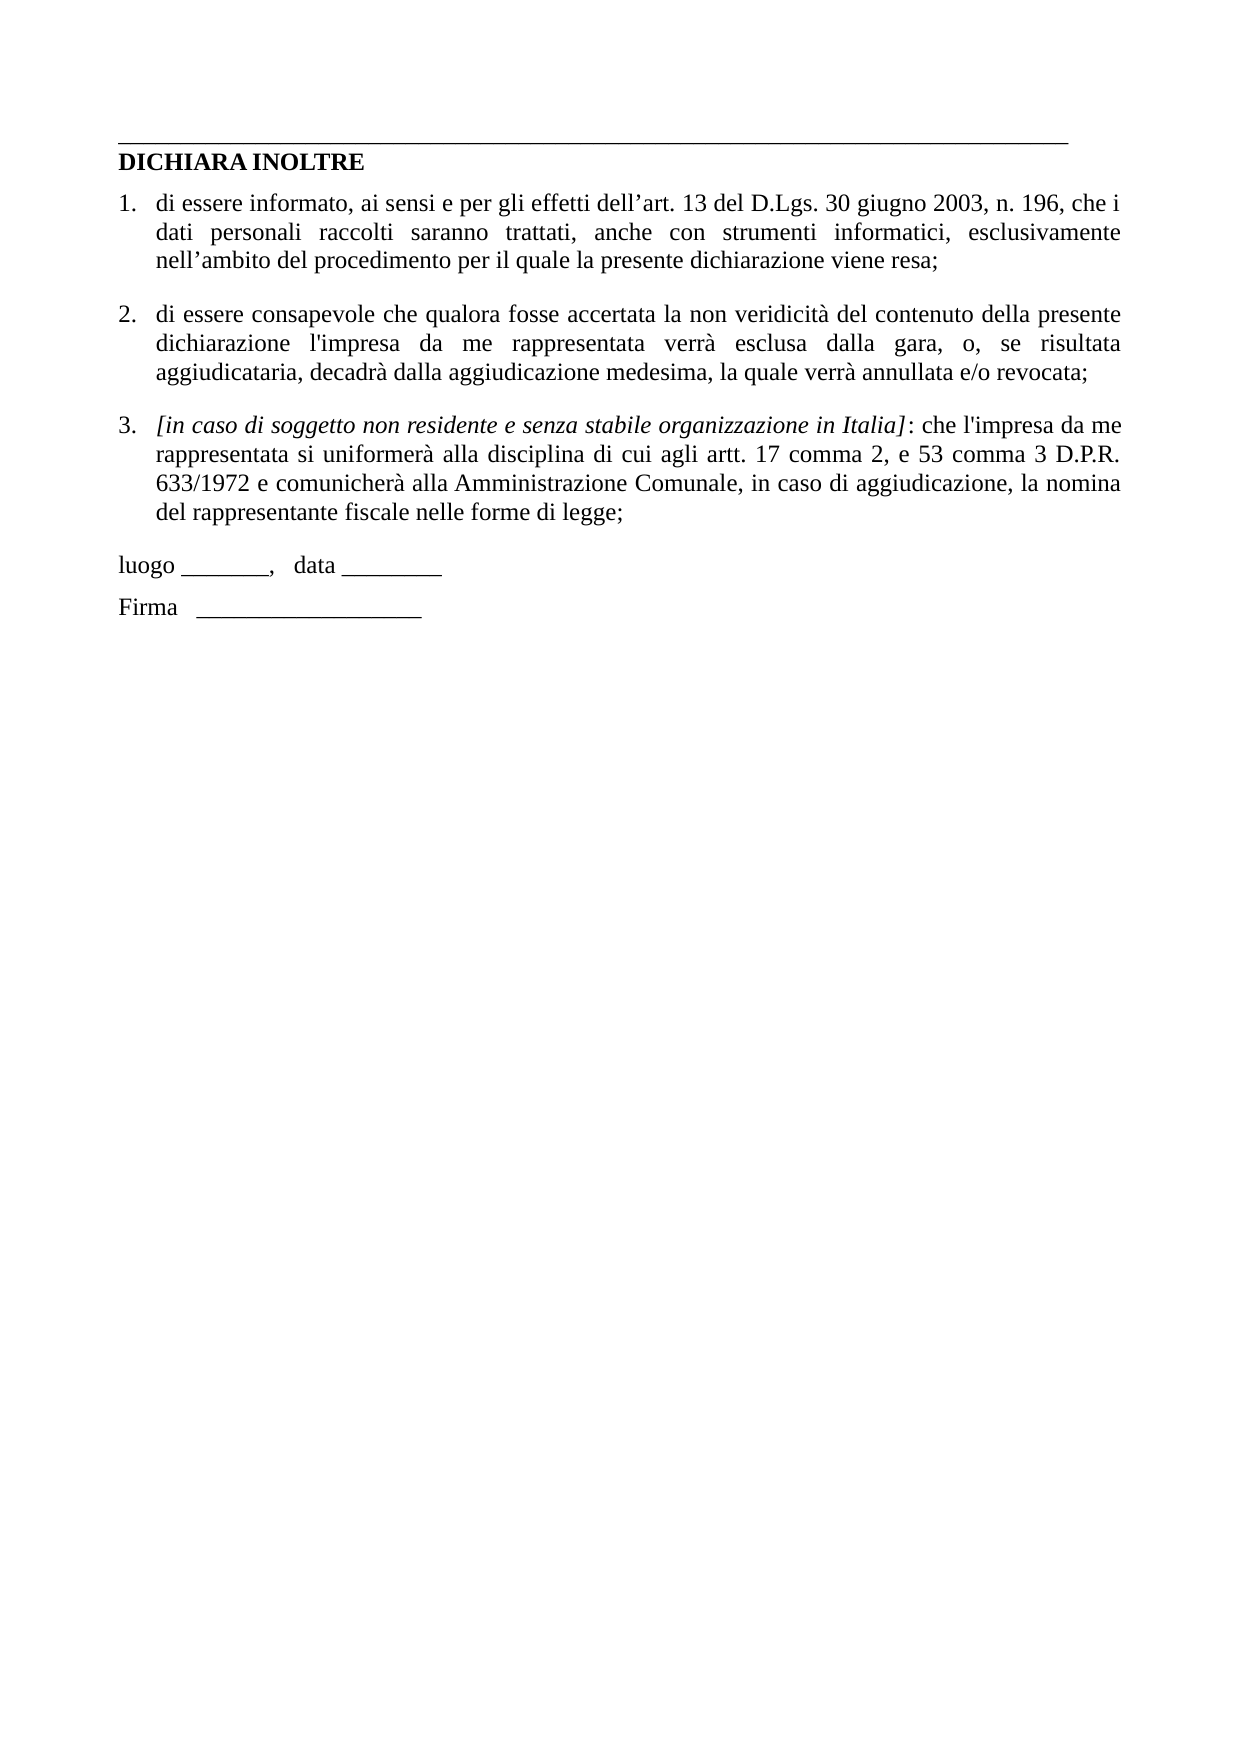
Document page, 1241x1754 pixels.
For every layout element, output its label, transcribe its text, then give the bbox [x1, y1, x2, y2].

text ____________________________________________________________________________ [118, 118, 1122, 147]
text luogo _______, data ________ [118, 551, 1122, 579]
text Firma __________________ [118, 592, 1122, 621]
list di essere informato, ai sensi e per gli effetti dell’art. 13 del D.Lgs. 30 giugno 2003, n. 196, che i dati personali raccolti saranno trattati, anche con strumenti informatici, esclusivamente nell’ambito del procedimento per il quale la presente dichiarazione viene resa; [118, 188, 1122, 274]
subtitle DICHIARA INOLTRE [118, 147, 1122, 176]
list di essere consapevole che qualora fosse accertata la non veridicità del contenuto della presente dichiarazione l'impresa da me rappresentata verrà esclusa dalla gara, o, se risultata aggiudicataria, decadrà dalla aggiudicazione medesima, la quale verrà annullata e/o revocata; [118, 299, 1122, 386]
list [in caso di soggetto non residente e senza stabile organizzazione in Italia]: che l'impresa da me rappresentata si uniformerà alla disciplina di cui agli artt. 17 comma 2, e 53 comma 3 D.P.R. 633/1972 e comunicherà alla Amministrazione Comunale, in caso di aggiudicazione, la nomina del rappresentante fiscale nelle forme di legge; [118, 411, 1122, 526]
